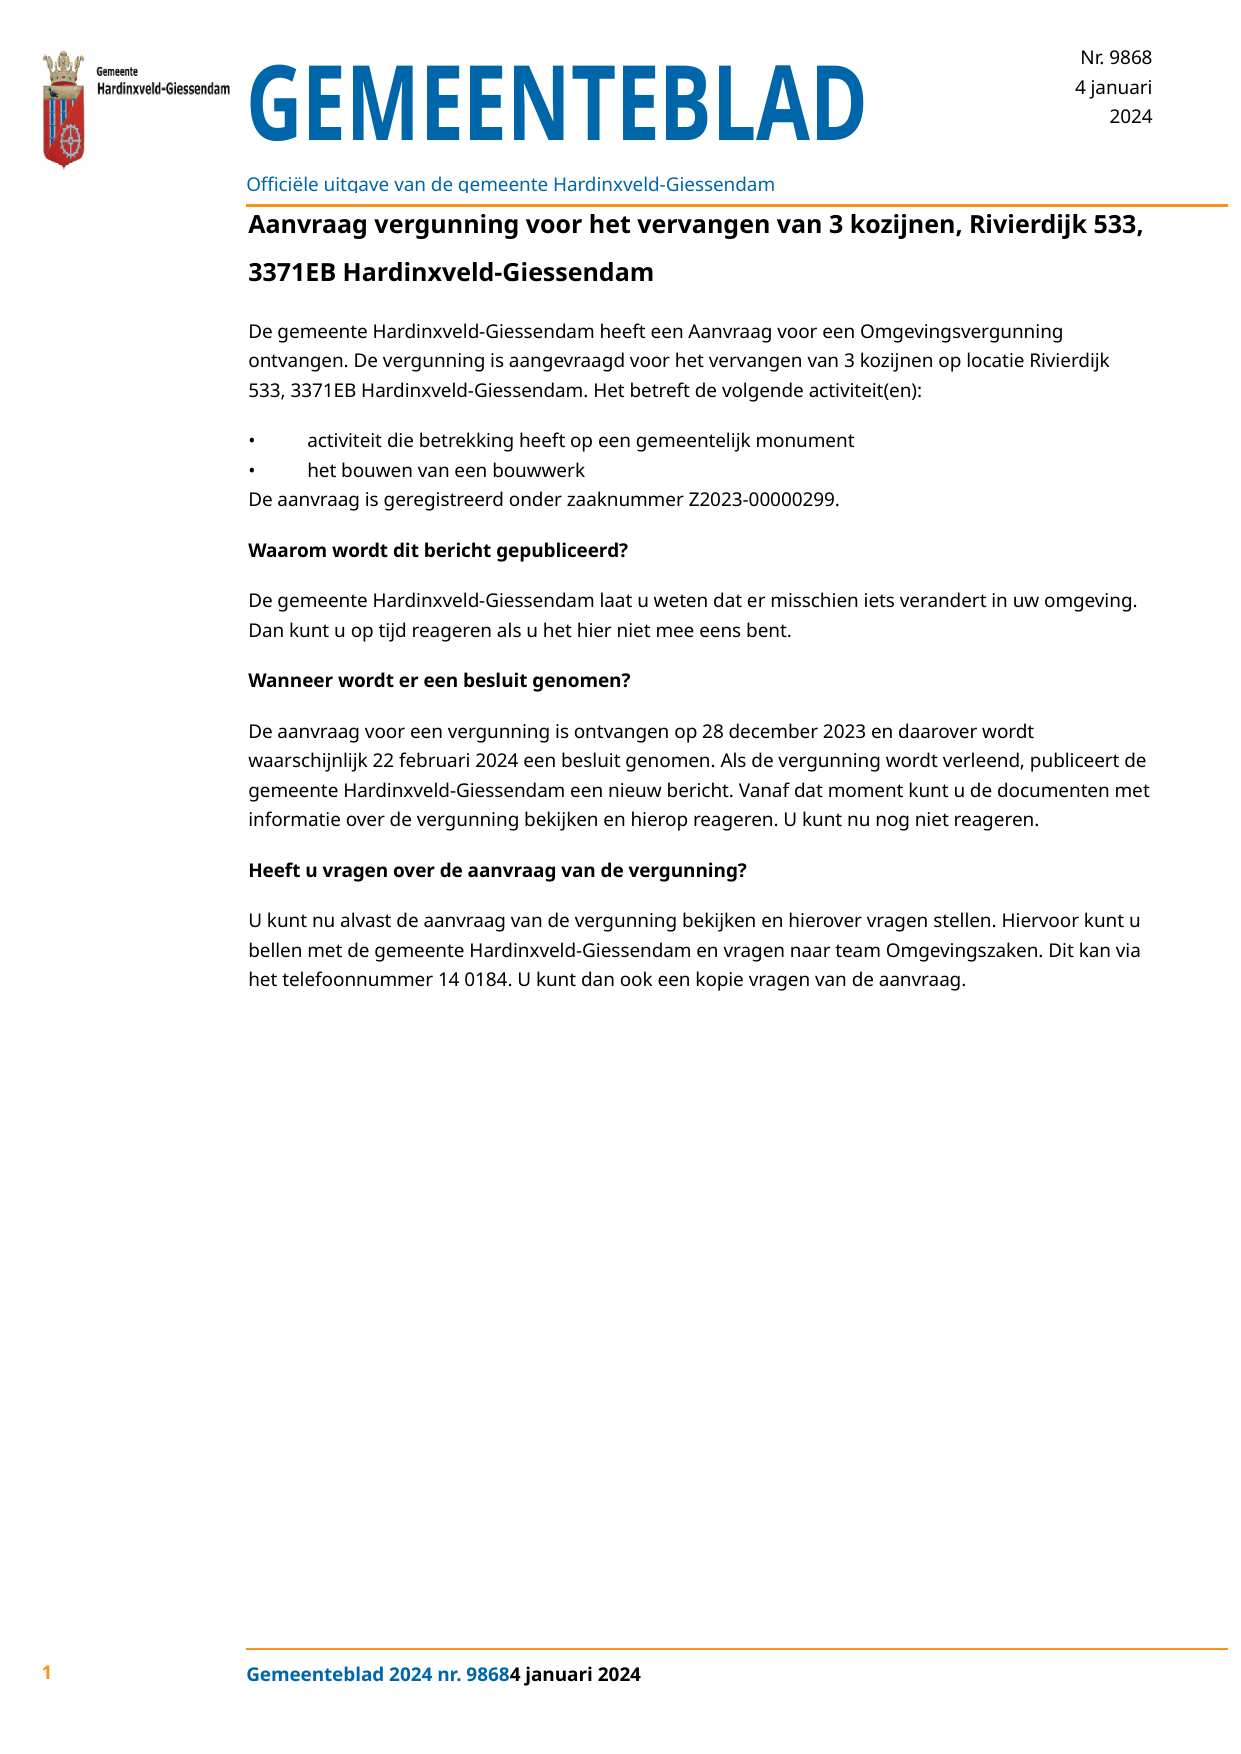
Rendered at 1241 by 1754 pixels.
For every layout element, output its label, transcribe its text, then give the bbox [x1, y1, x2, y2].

text Wanneer wordt er een besluit genomen? [248, 667, 1152, 693]
text De gemeente Hardinxveld-Giessendam heeft een Aanvraag voor een Omgevingsvergunning ontvangen. De vergunning is aangevraagd voor het vervangen van 3 kozijnen op locatie Rivierdijk 533, 3371EB Hardinxveld-Giessendam. Het betreft de volgende activiteit(en): [248, 318, 1152, 403]
text De aanvraag voor een vergunning is ontvangen op 28 december 2023 en daarover wordt waarschijnlijk 22 februari 2024 een besluit genomen. Als de vergunning wordt verleend, publiceert de gemeente Hardinxveld-Giessendam een nieuw bericht. Vanaf dat moment kunt u de documenten met informatie over de vergunning bekijken en hierop reageren. U kunt nu nog niet reageren. [248, 718, 1152, 832]
picture [41, 47, 231, 172]
text De gemeente Hardinxveld-Giessendam laat u weten dat er misschien iets verandert in uw omgeving. Dan kunt u op tijd reageren als u het hier niet mee eens bent. [248, 587, 1152, 643]
text Aanvraag vergunning voor het vervangen van 3 kozijnen, Rivierdijk 533, 3371EB Hardinxveld-Giessendam [248, 207, 1152, 288]
list activiteit die betrekking heeft op een gemeentelijk monument [248, 427, 1152, 453]
text Heeft u vragen over de aanvraag van de vergunning? [248, 857, 1152, 883]
text U kunt nu alvast de aanvraag van de vergunning bekijken en hierover vragen stellen. Hiervoor kunt u bellen met de gemeente Hardinxveld-Giessendam en vragen naar team Omgevingszaken. Dit kan via het telefoonnummer 14 0184. U kunt dan ook een kopie vragen van de aanvraag. [248, 907, 1152, 992]
list het bouwen van een bouwwerk [248, 457, 1152, 483]
text De aanvraag is geregistreerd onder zaaknummer Z2023-00000299. [248, 487, 1152, 512]
text Waarom wordt dit bericht gepubliceerd? [248, 537, 1152, 563]
